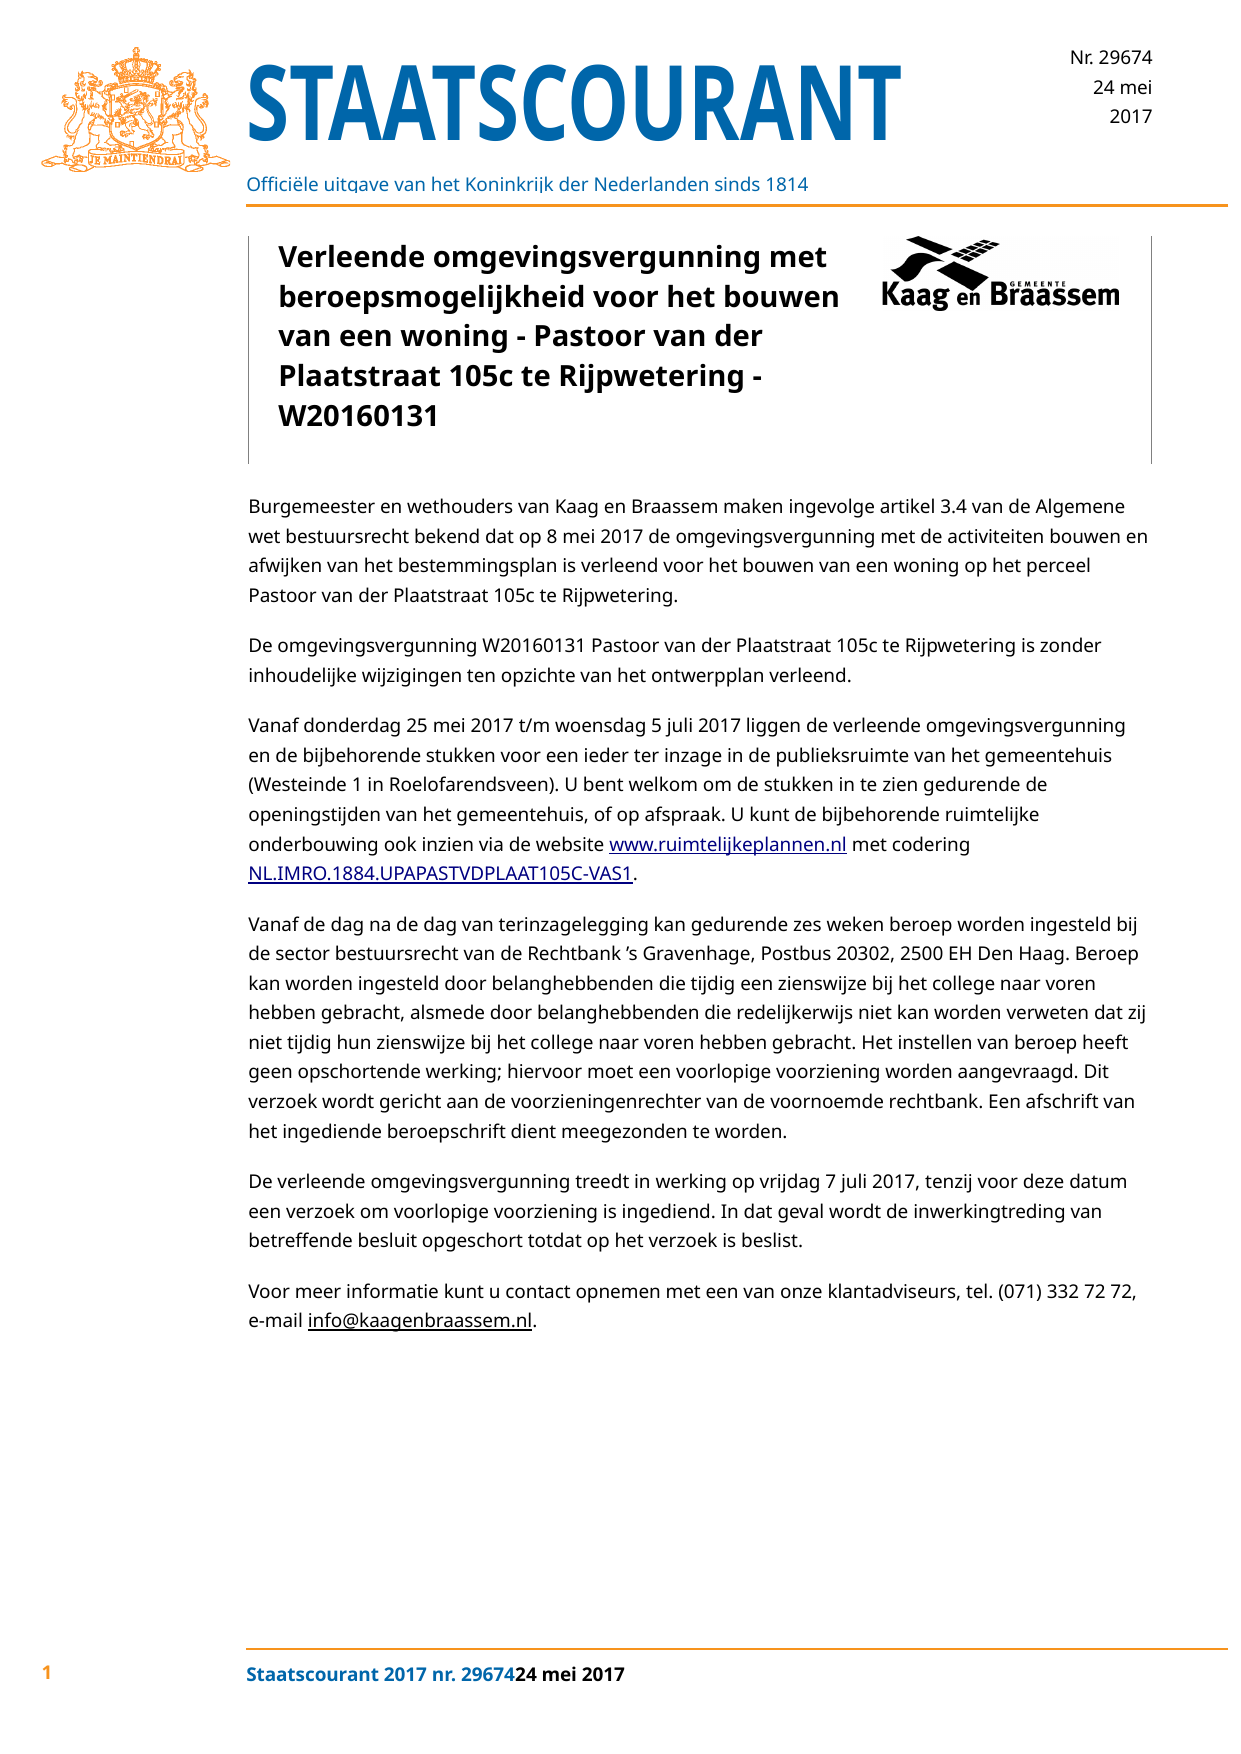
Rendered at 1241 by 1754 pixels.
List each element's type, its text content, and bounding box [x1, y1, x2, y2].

text De omgevingsvergunning W20160131 Pastoor van der Plaatstraat 105c te Rijpwetering is zonder inhoudelijke wijzigingen ten opzichte van het ontwerpplan verleend. [248, 632, 1152, 688]
picture [882, 236, 1119, 311]
table_header Verleende omgevingsvergunning met beroepsmogelijkheid voor het bouwen van een woning - Pastoor van der Plaatstraat 105c te Rijpwetering -W20160131 [249, 236, 850, 464]
text De verleende omgevingsvergunning treedt in werking op vrijdag 7 juli 2017, tenzij voor deze datum een verzoek om voorlopige voorziening is ingediend. In dat geval wordt de inwerkingtreding van betreffende besluit opgeschort totdat op het verzoek is beslist. [248, 1168, 1152, 1253]
table_header [850, 236, 1151, 464]
text Burgemeester en wethouders van Kaag en Braassem maken ingevolge artikel 3.4 van de Algemene wet bestuursrecht bekend dat op 8 mei 2017 de omgevingsvergunning met de activiteiten bouwen en afwijken van het bestemmingsplan is verleend voor het bouwen van een woning op het perceel Pastoor van der Plaatstraat 105c te Rijpwetering. [248, 493, 1152, 608]
text Voor meer informatie kunt u contact opnemen met een van onze klantadviseurs, tel. (071) 332 72 72, e-mail info@kaagenbraassem.nl. [248, 1278, 1152, 1333]
text Vanaf donderdag 25 mei 2017 t/m woensdag 5 juli 2017 liggen de verleende omgevingsvergunning en de bijbehorende stukken voor een ieder ter inzage in de publieksruimte van het gemeentehuis (Westeinde 1 in Roelofarendsveen). U bent welkom om de stukken in te zien gedurende de openingstijden van het gemeentehuis, of op afspraak. U kunt de bijbehorende ruimtelijke onderbouwing ook inzien via de website www.ruimtelijkeplannen.nl met codering NL.IMRO.1884.UPAPASTVDPLAAT105C-VAS1. [248, 712, 1152, 886]
text Vanaf de dag na de dag van terinzagelegging kan gedurende zes weken beroep worden ingesteld bij de sector bestuursrecht van de Rechtbank ’s Gravenhage, Postbus 20302, 2500 EH Den Haag. Beroep kan worden ingesteld door belanghebbenden die tijdig een zienswijze bij het college naar voren hebben gebracht, alsmede door belanghebbenden die redelijkerwijs niet kan worden verweten dat zij niet tijdig hun zienswijze bij het college naar voren hebben gebracht. Het instellen van beroep heeft geen opschortende werking; hiervoor moet een voorlopige voorziening worden aangevraagd. Dit verzoek wordt gericht aan de voorzieningenrechter van de voornoemde rechtbank. Een afschrift van het ingediende beroepschrift dient meegezonden te worden. [248, 911, 1152, 1144]
picture [41, 47, 231, 172]
